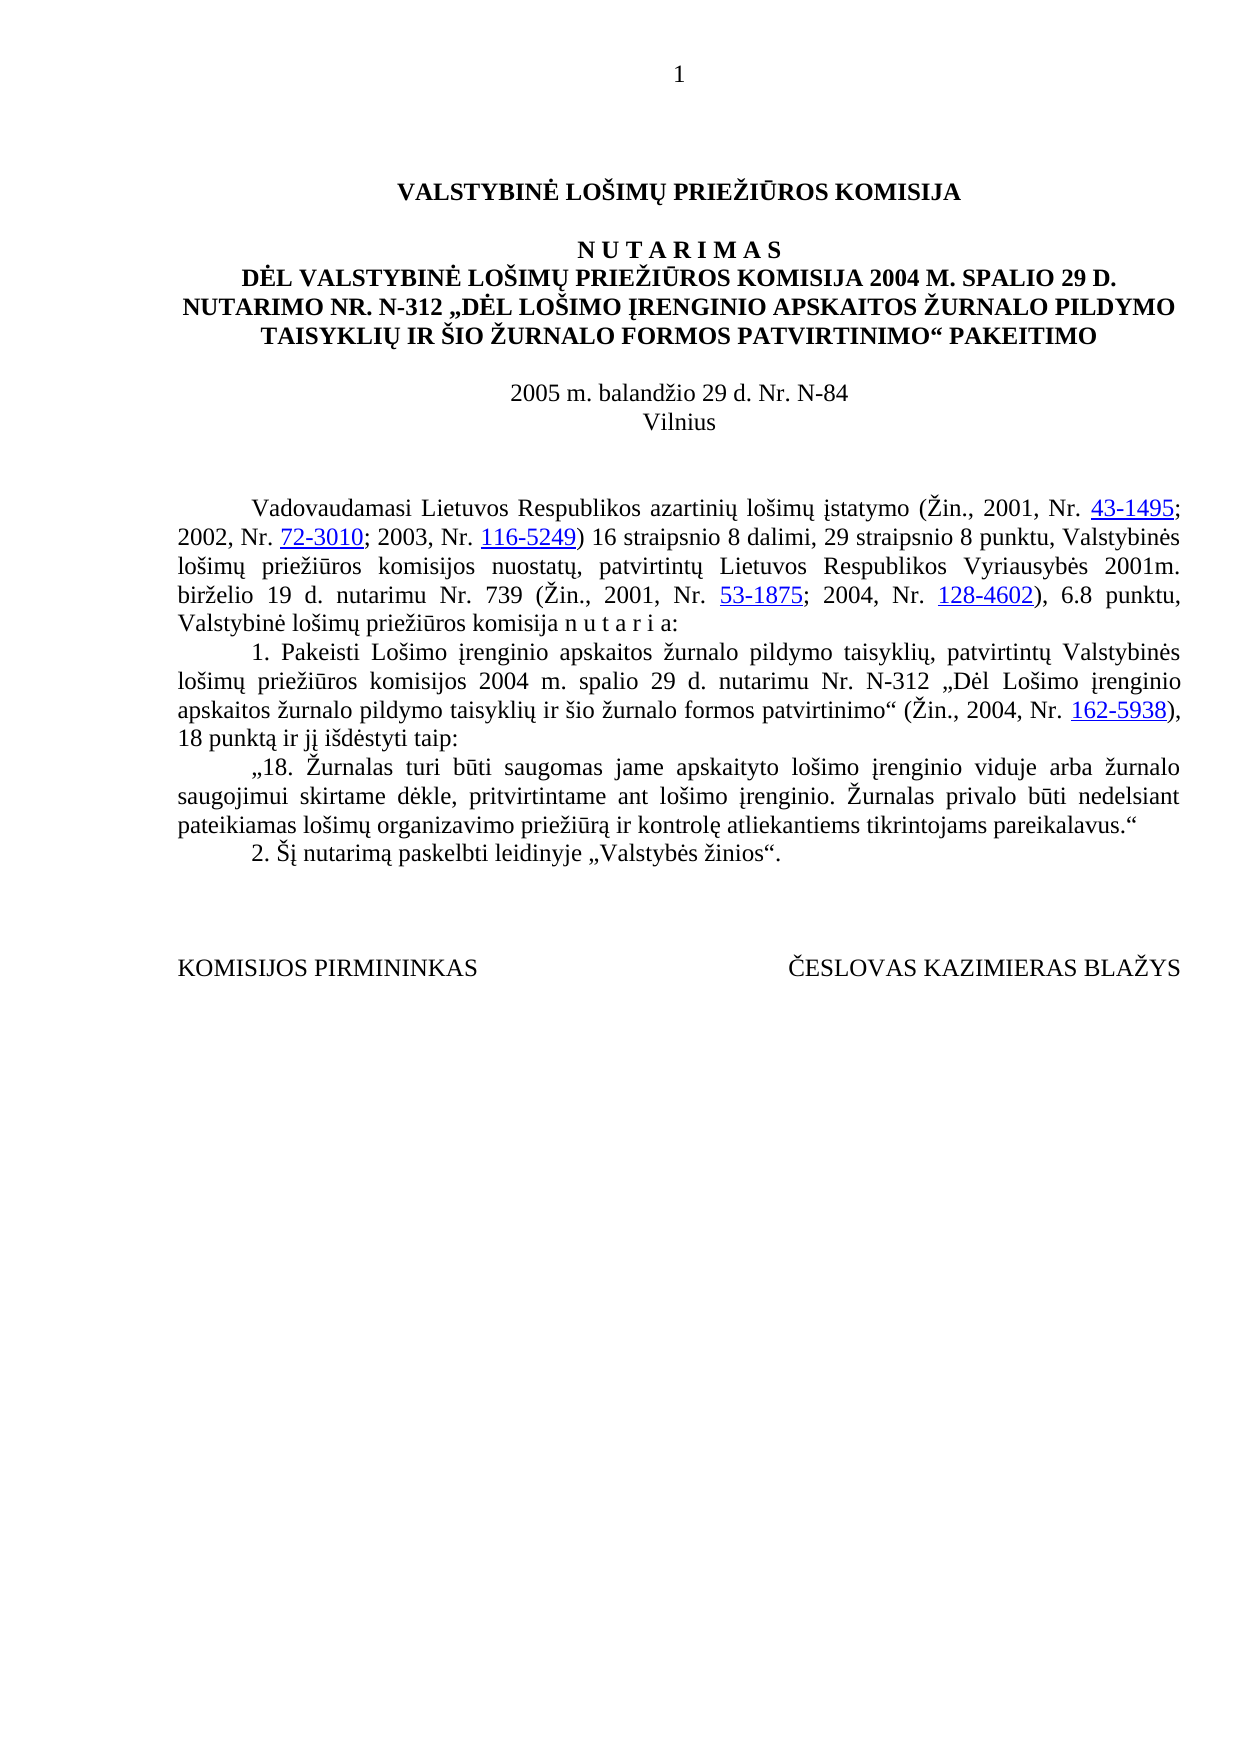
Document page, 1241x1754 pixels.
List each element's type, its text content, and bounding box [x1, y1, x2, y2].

text KOMISIJOS PIRMININKAS ČESLOVAS KAZIMIERAS BLAŽYS [177, 953, 1181, 982]
text DĖL VALSTYBINĖ LOŠIMŲ PRIEŽIŪROS KOMISIJA 2004 M. SPALIO 29 D. NUTARIMO NR. N-312 „DĖL LOŠIMO ĮRENGINIO APSKAITOS ŽURNALO PILDYMO TAISYKLIŲ IR ŠIO ŽURNALO FORMOS PATVIRTINIMO“ PAKEITIMO [177, 263, 1181, 350]
text 2. Šį nutarimą paskelbti leidinyje „Valstybės žinios“. [177, 838, 1181, 867]
text „18. Žurnalas turi būti saugomas jame apskaityto lošimo įrenginio viduje arba žurnalo saugojimui skirtame dėkle, pritvirtintame ant lošimo įrenginio. Žurnalas privalo būti nedelsiant pateikiamas lošimų organizavimo priežiūrą ir kontrolę atliekantiems tikrintojams pareikalavus.“ [177, 752, 1181, 838]
text N U T A R I M A S [177, 235, 1181, 263]
text Vilnius [177, 407, 1181, 436]
text 1. Pakeisti Lošimo įrenginio apskaitos žurnalo pildymo taisyklių, patvirtintų Valstybinės lošimų priežiūros komisijos 2004 m. spalio 29 d. nutarimu Nr. N-312 „Dėl lošimo įrenginio apskaitos žurnalo pildymo taisyklių ir šio žurnalo formos patvirtinimo“ (Žin., 2004, Nr. 162-5938), 18 punktą ir jį išdėstyti taip: [177, 637, 1181, 752]
text Vadovaudamasi Lietuvos Respublikos azartinių lošimų įstatymo (Žin., 2001, Nr. 43-1495; 2002, Nr. 72-3010; 2003, Nr. 116-5249) 16 straipsnio 8 dalimi, 29 straipsnio 8 punktu, Valstybinės lošimų priežiūros komisijos nuostatų, patvirtintų Lietuvos Respublikos Vyriausybės 2001m. birželio 19 d. nutarimu Nr. 739 (Žin., 2001, Nr. 53-1875; 2004, Nr. 128-4602), 6.8 punktu, Valstybinė lošimų priežiūros komisija nutaria: [177, 493, 1181, 637]
text 2005 m. balandžio 29 d. Nr. N-84 [177, 378, 1181, 407]
text VALSTYBINĖ LOŠIMŲ PRIEŽIŪROS KOMISIJA [177, 177, 1181, 206]
